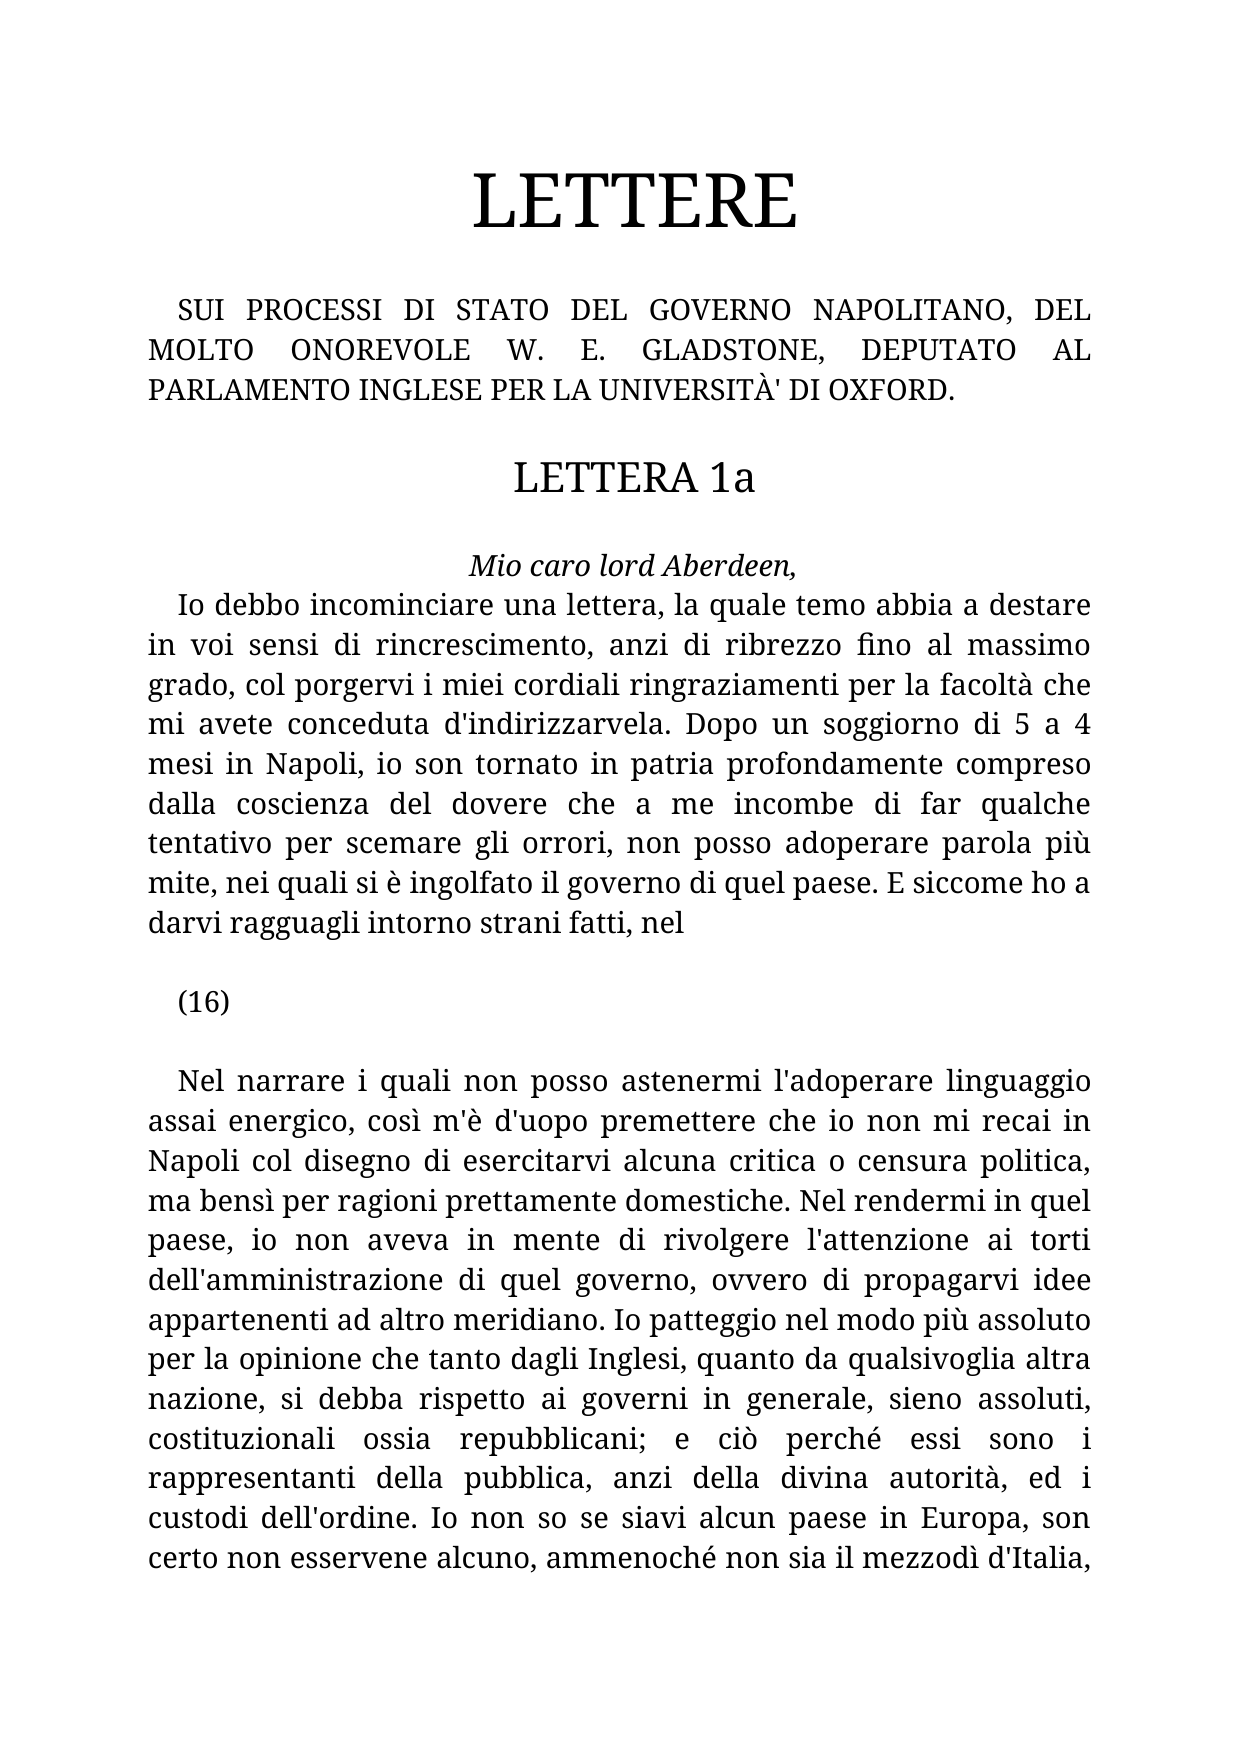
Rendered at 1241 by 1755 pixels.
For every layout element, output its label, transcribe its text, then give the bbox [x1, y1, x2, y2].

text Mio caro lord Aberdeen, [148, 545, 1093, 584]
text LETTERA 1a [148, 448, 1093, 505]
text LETTERE [148, 148, 1093, 250]
text Io debbo incominciare una lettera, la quale temo abbia a destare in voi sensi di rincrescimento, anzi di ribrezzo fino al massimo grado, col porgervi i miei cordiali ringraziamenti per la facoltà che mi avete conceduta d'indirizzarvela. Dopo un soggiorno di 5 a 4 mesi in Napoli, io son tornato in patria profondamente compreso dalla coscienza del dovere che a me incombe di far qualche tentativo per scemare gli orrori, non posso adoperare parola più mite, nei quali si è ingolfato il governo di quel paese. E siccome ho a darvi ragguagli intorno strani fatti, nel [148, 584, 1093, 942]
text Nel narrare i quali non posso astenermi l'adoperare linguaggio assai energico, così m'è d'uopo premettere che io non mi recai in Napoli col disegno di esercitarvi alcuna critica o censura politica, ma bensì per ragioni prettamente domestiche. Nel rendermi in quel paese, io non aveva in mente di rivolgere l'attenzione ai torti dell'amministrazione di quel governo, ovvero di propagarvi idee appartenenti ad altro meridiano. Io patteggio nel modo più assoluto per la opinione che tanto dagli Inglesi, quanto da qualsivoglia altra nazione, si debba rispetto ai governi in generale, sieno assoluti, costituzionali ossia repubblicani; e ciò perché essi sono i rappresentanti della pubblica, anzi della divina autorità, ed i custodi dell'ordine. Io non so se siavi alcun paese in Europa, son certo non esservene alcuno, ammenoché non sia il mezzodì d'Italia, [148, 1061, 1093, 1577]
text (16) [148, 981, 1093, 1021]
text SUI PROCESSI DI STATO DEL GOVERNO NAPOLITANO, DEL MOLTO ONOREVOLE W. E. GLADSTONE, DEPUTATO AL PARLAMENTO INGLESE PER LA UNIVERSITÀ' DI OXFORD. [148, 289, 1093, 409]
